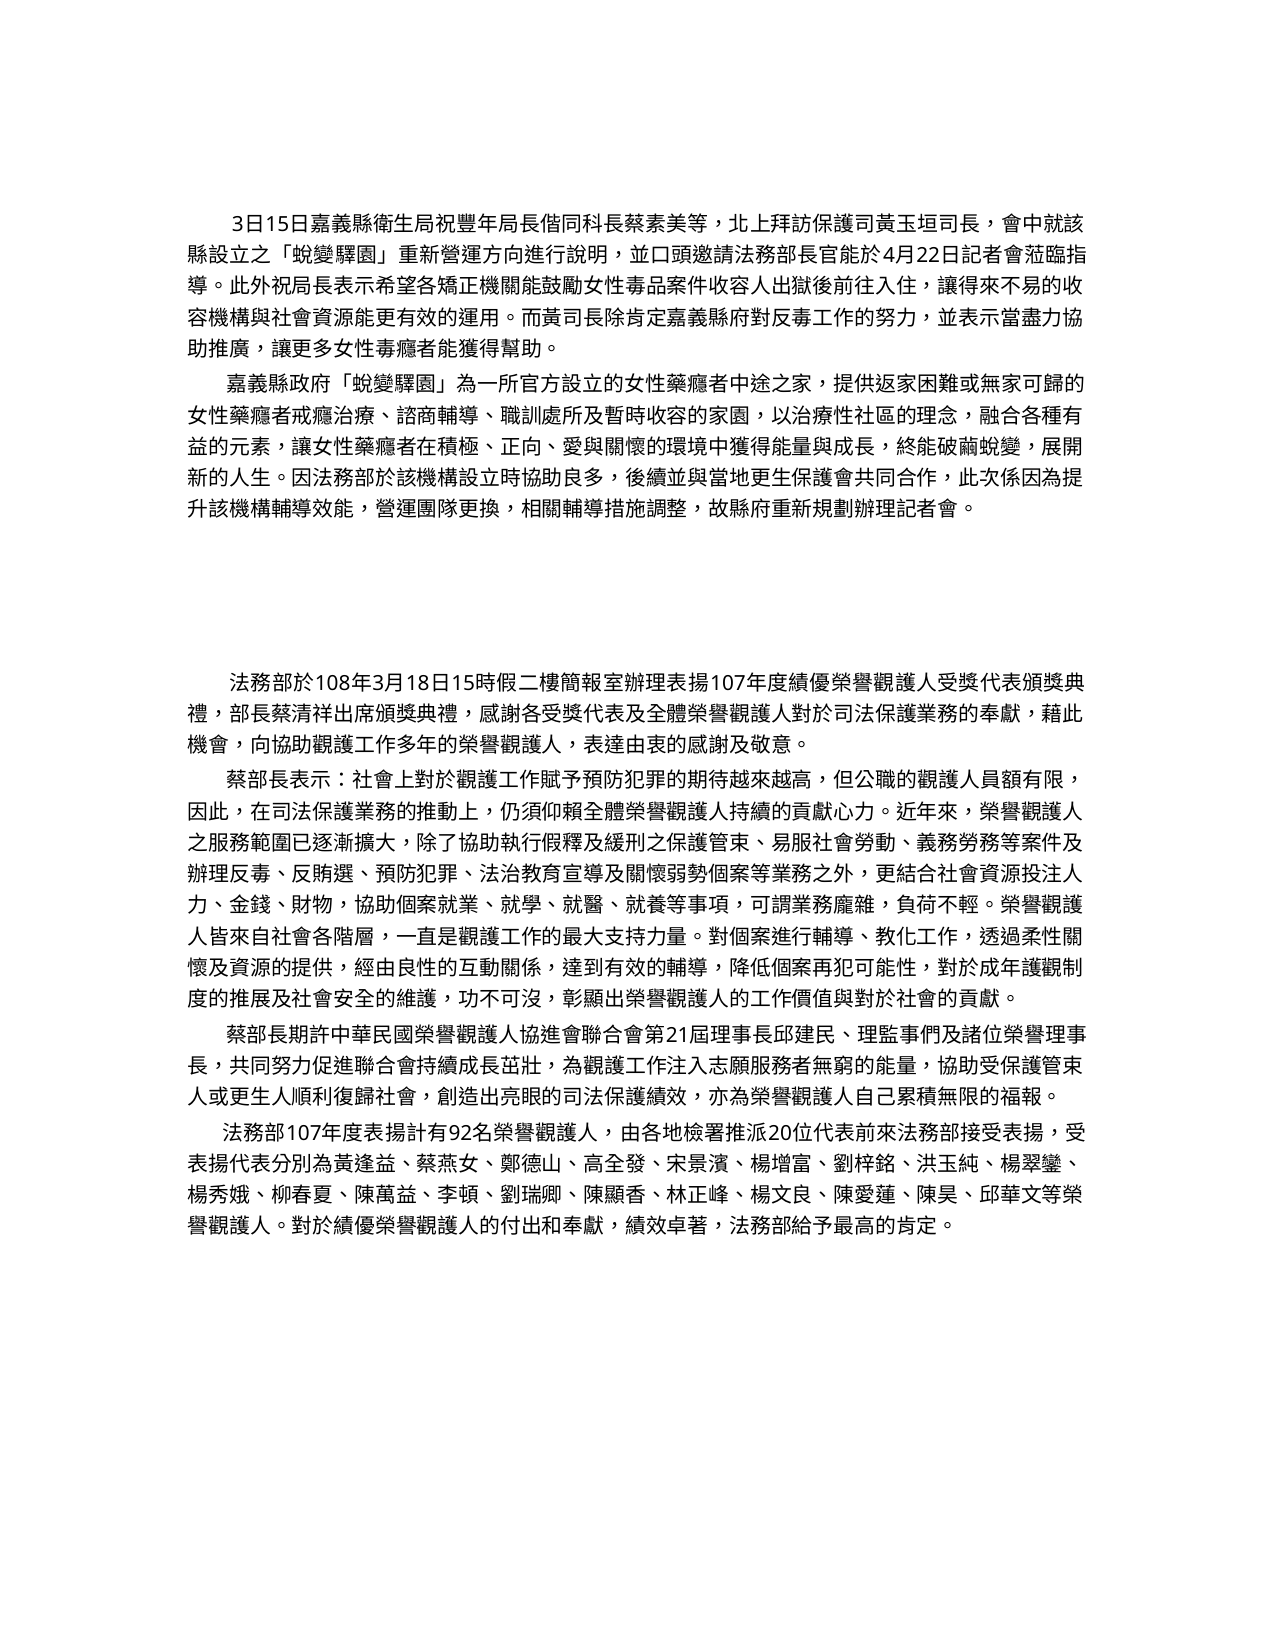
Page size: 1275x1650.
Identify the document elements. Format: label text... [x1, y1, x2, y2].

text 法務部表揚107年度績優榮譽觀護人受獎代表頒獎典禮 [187, 608, 1087, 663]
text 蔡部長期許中華民國榮譽觀護人協進會聯合會第21屆理事長邱建民、理監事們及諸位榮譽理事長，共同努力促進聯合會持續成長茁壯，為觀護工作注入志願服務者無窮的能量，協助受保護管束人或更生人順利復歸社會，創造出亮眼的司法保護績效，亦為榮譽觀護人自己累積無限的福報。 [187, 1017, 1087, 1111]
text 嘉義縣政府「蛻變驛園」為一所官方設立的女性藥癮者中途之家，提供返家困難或無家可歸的女性藥癮者戒癮治療、諮商輔導、職訓處所及暫時收容的家園，以治療性社區的理念，融合各種有益的元素，讓女性藥癮者在積極、正向、愛與關懷的環境中獲得能量與成長，終能破繭蛻變，展開新的人生。因法務部於該機構設立時協助良多，後續並與當地更生保護會共同合作，此次係因為提升該機構輔導效能，營運團隊更換，相關輔導措施調整，故縣府重新規劃辦理記者會。 [187, 367, 1087, 523]
text 都蘭國中參訪臺東地檢署，落實公民法治教育學習課程 [187, 150, 1087, 204]
text 3日15日嘉義縣衛生局祝豐年局長偕同科長蔡素美等，北上拜訪保護司黃玉垣司長，會中就該縣設立之「蛻變驛園」重新營運方向進行說明，並口頭邀請法務部長官能於4月22日記者會蒞臨指導。此外祝局長表示希望各矯正機關能鼓勵女性毒品案件收容人出獄後前往入住，讓得來不易的收容機構與社會資源能更有效的運用。而黃司長除肯定嘉義縣府對反毒工作的努力，並表示當盡力協助推廣，讓更多女性毒癮者能獲得幫助。 [187, 206, 1087, 363]
text 法務部於108年3月18日15時假二樓簡報室辦理表揚107年度績優榮譽觀護人受獎代表頒獎典禮，部長蔡清祥出席頒獎典禮，感謝各受獎代表及全體榮譽觀護人對於司法保護業務的奉獻，藉此機會，向協助觀護工作多年的榮譽觀護人，表達由衷的感謝及敬意。 [187, 665, 1087, 759]
text 蔡部長表示：社會上對於觀護工作賦予預防犯罪的期待越來越高，但公職的觀護人員額有限，因此，在司法保護業務的推動上，仍須仰賴全體榮譽觀護人持續的貢獻心力。近年來，榮譽觀護人之服務範圍已逐漸擴大，除了協助執行假釋及緩刑之保護管束、易服社會勞動、義務勞務等案件及辦理反毒、反賄選、預防犯罪、法治教育宣導及關懷弱勢個案等業務之外，更結合社會資源投注人力、金錢、財物，協助個案就業、就學、就醫、就養等事項，可謂業務龐雜，負荷不輕。榮譽觀護人皆來自社會各階層，一直是觀護工作的最大支持力量。對個案進行輔導、教化工作，透過柔性關懷及資源的提供，經由良性的互動關係，達到有效的輔導，降低個案再犯可能性，對於成年護觀制度的推展及社會安全的維護，功不可沒，彰顯出榮譽觀護人的工作價值與對於社會的貢獻。 [187, 763, 1087, 1013]
text 法務部107年度表揚計有92名榮譽觀護人，由各地檢署推派20位代表前來法務部接受表揚，受表揚代表分別為黃逢益、蔡燕女、鄭德山、高全發、宋景濱、楊增富、劉梓銘、洪玉純、楊翠鑾、楊秀娥、柳春夏、陳萬益、李頓、劉瑞卿、陳顯香、林正峰、楊文良、陳愛蓮、陳昊、邱華文等榮譽觀護人。對於績優榮譽觀護人的付出和奉獻，績效卓著，法務部給予最高的肯定。 [187, 1115, 1087, 1240]
text 嘉義縣衛生局拜訪法務部保護司，共同推動女性毒癮者更生 [187, 525, 1087, 608]
